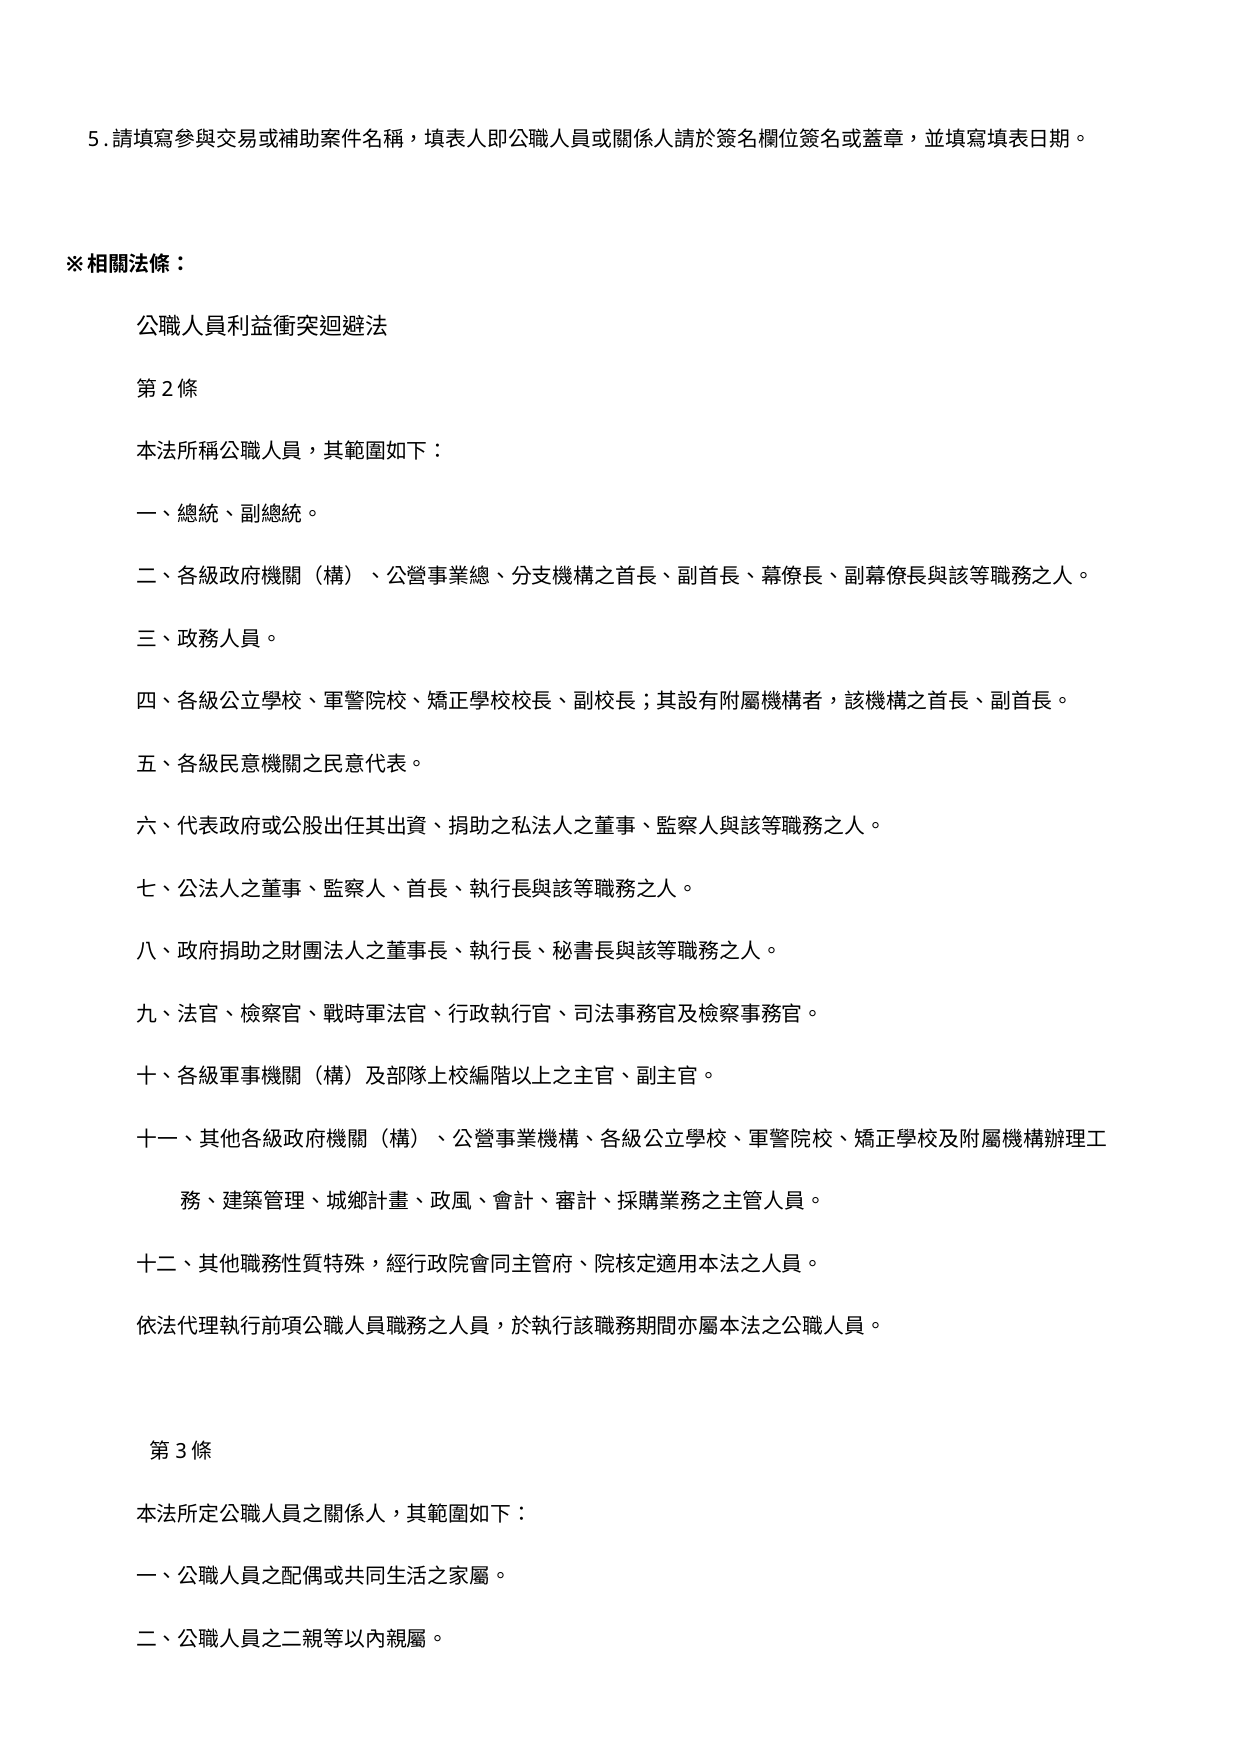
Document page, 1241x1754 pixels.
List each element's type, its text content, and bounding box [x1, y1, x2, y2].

text 本法所定公職人員之關係人，其範圍如下： [136, 1471, 1110, 1533]
text 第2條 [136, 346, 1110, 408]
text 依法代理執行前項公職人員職務之人員，於執行該職務期間亦屬本法之公職人員。 [136, 1283, 1110, 1346]
text 一、公職人員之配偶或共同生活之家屬。 [136, 1533, 1110, 1596]
text 四、各級公立學校、軍警院校、矯正學校校長、副校長；其設有附屬機構者，該機構之首長、副首長。 [136, 658, 1110, 721]
text 五、各級民意機關之民意代表。 [136, 721, 1110, 783]
text 5.請填寫參與交易或補助案件名稱，填表人即公職人員或關係人請於簽名欄位簽名或蓋章，並填寫填表日期。 [62, 96, 1204, 158]
text 二、各級政府機關（構）、公營事業總、分支機構之首長、副首長、幕僚長、副幕僚長與該等職務之人。 [136, 533, 1110, 596]
text 九、法官、檢察官、戰時軍法官、行政執行官、司法事務官及檢察事務官。 [136, 971, 1110, 1033]
text 第3條 [62, 1408, 1204, 1471]
text 一、總統、副總統。 [136, 471, 1110, 533]
text 十一、其他各級政府機關（構）、公營事業機構、各級公立學校、軍警院校、矯正學校及附屬機構辦理工務、建築管理、城鄉計畫、政風、會計、審計、採購業務之主管人員。 [136, 1096, 1110, 1221]
text 三、政務人員。 [136, 596, 1110, 658]
text ※相關法條： [62, 221, 1204, 283]
text 八、政府捐助之財團法人之董事長、執行長、秘書長與該等職務之人。 [136, 908, 1110, 971]
text 七、公法人之董事、監察人、首長、執行長與該等職務之人。 [136, 846, 1110, 908]
text 二、公職人員之二親等以內親屬。 [136, 1596, 1110, 1658]
text 公職人員利益衝突迴避法 [136, 283, 1110, 346]
text 十、各級軍事機關（構）及部隊上校編階以上之主官、副主官。 [136, 1033, 1110, 1096]
text 十二、其他職務性質特殊，經行政院會同主管府、院核定適用本法之人員。 [136, 1221, 1110, 1283]
text 本法所稱公職人員，其範圍如下： [136, 408, 1110, 471]
text 六、代表政府或公股出任其出資、捐助之私法人之董事、監察人與該等職務之人。 [136, 783, 1110, 846]
